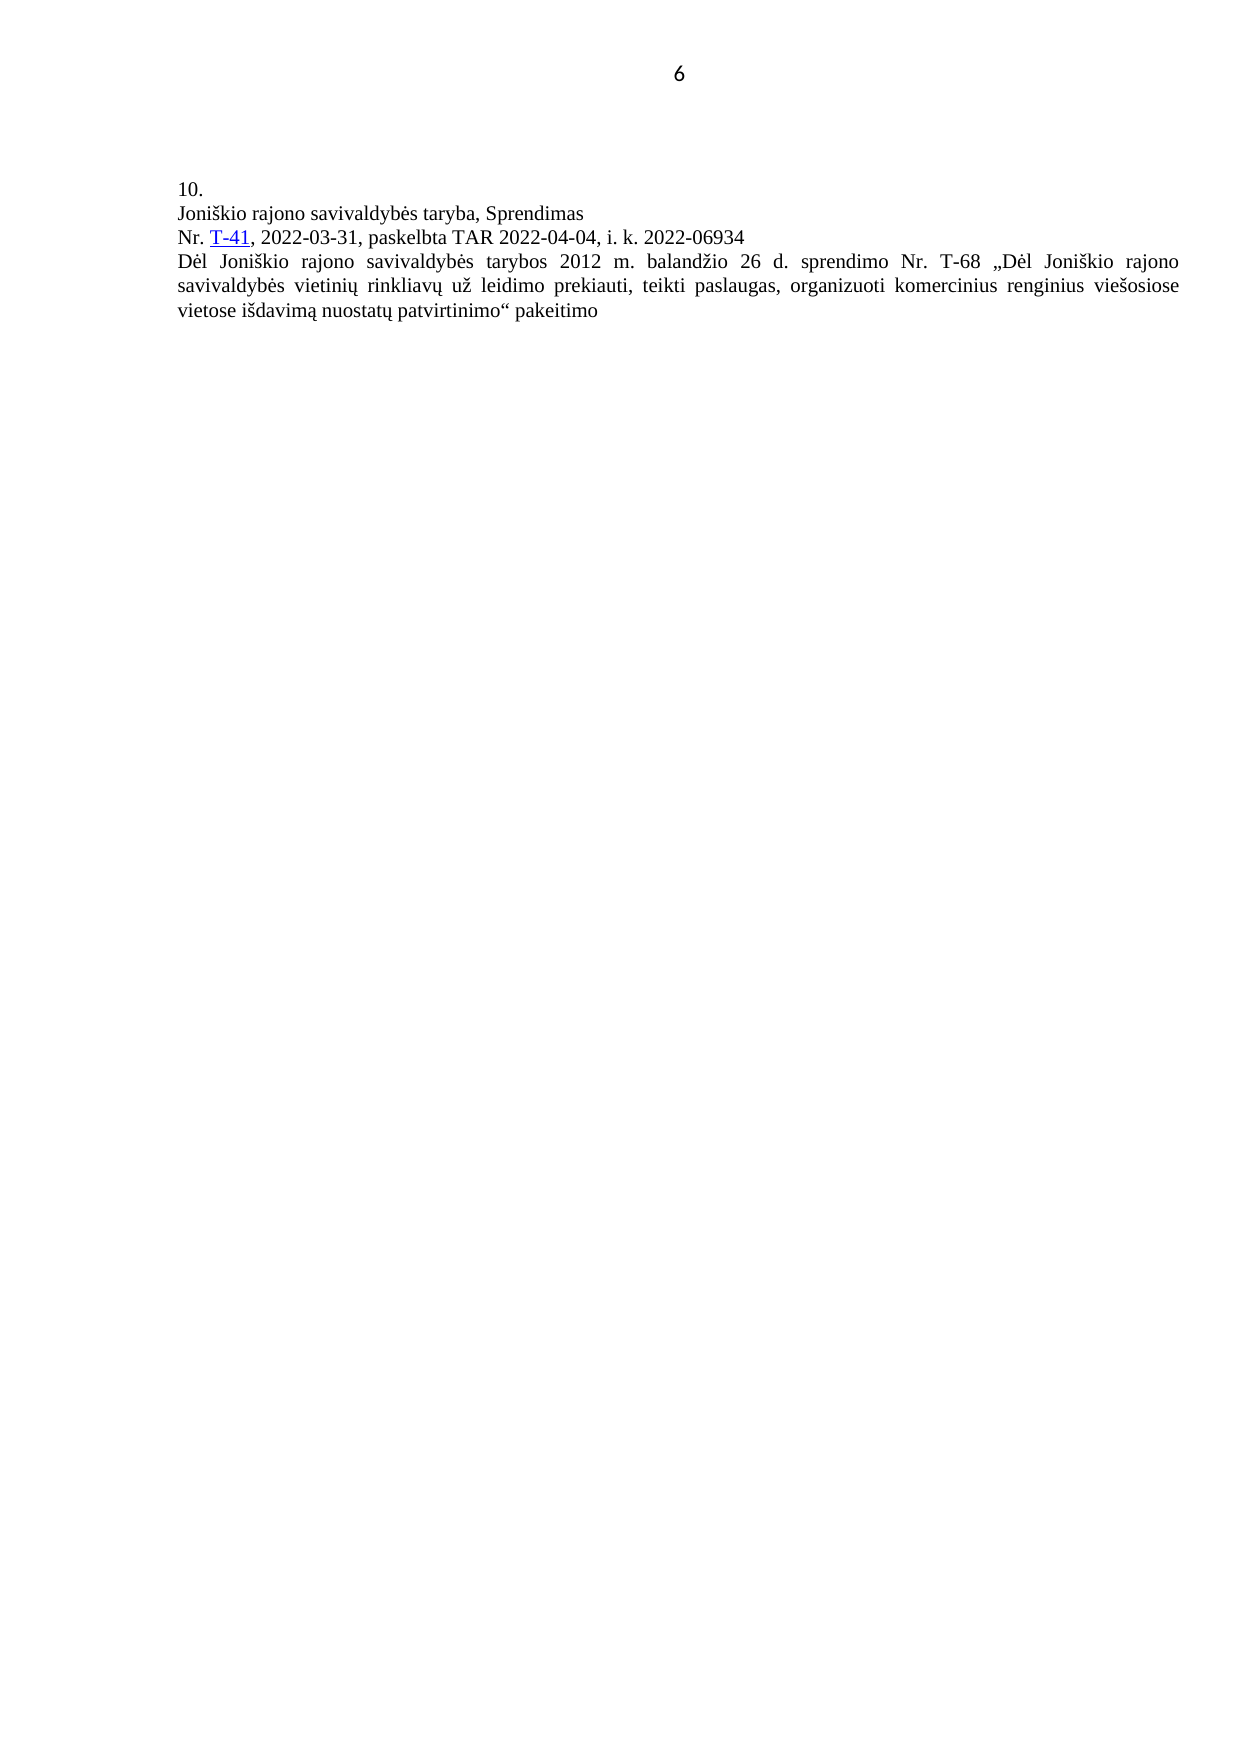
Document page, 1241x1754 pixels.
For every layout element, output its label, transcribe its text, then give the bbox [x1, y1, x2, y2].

text Dėl Joniškio rajono savivaldybės tarybos 2012 m. balandžio 26 d. sprendimo Nr. T-68 „Dėl Joniškio rajono savivaldybės vietinių rinkliavų už leidimo prekiauti, teikti paslaugas, organizuoti komercinius renginius viešosiose vietose išdavimą nuostatų patvirtinimo“ pakeitimo [177, 249, 1181, 322]
text Nr. T-41, 2022-03-31, paskelbta TAR 2022-04-04, i. k. 2022-06934 [177, 225, 1181, 249]
text Joniškio rajono savivaldybės taryba, Sprendimas [177, 201, 1181, 225]
text 10. [177, 177, 1181, 201]
